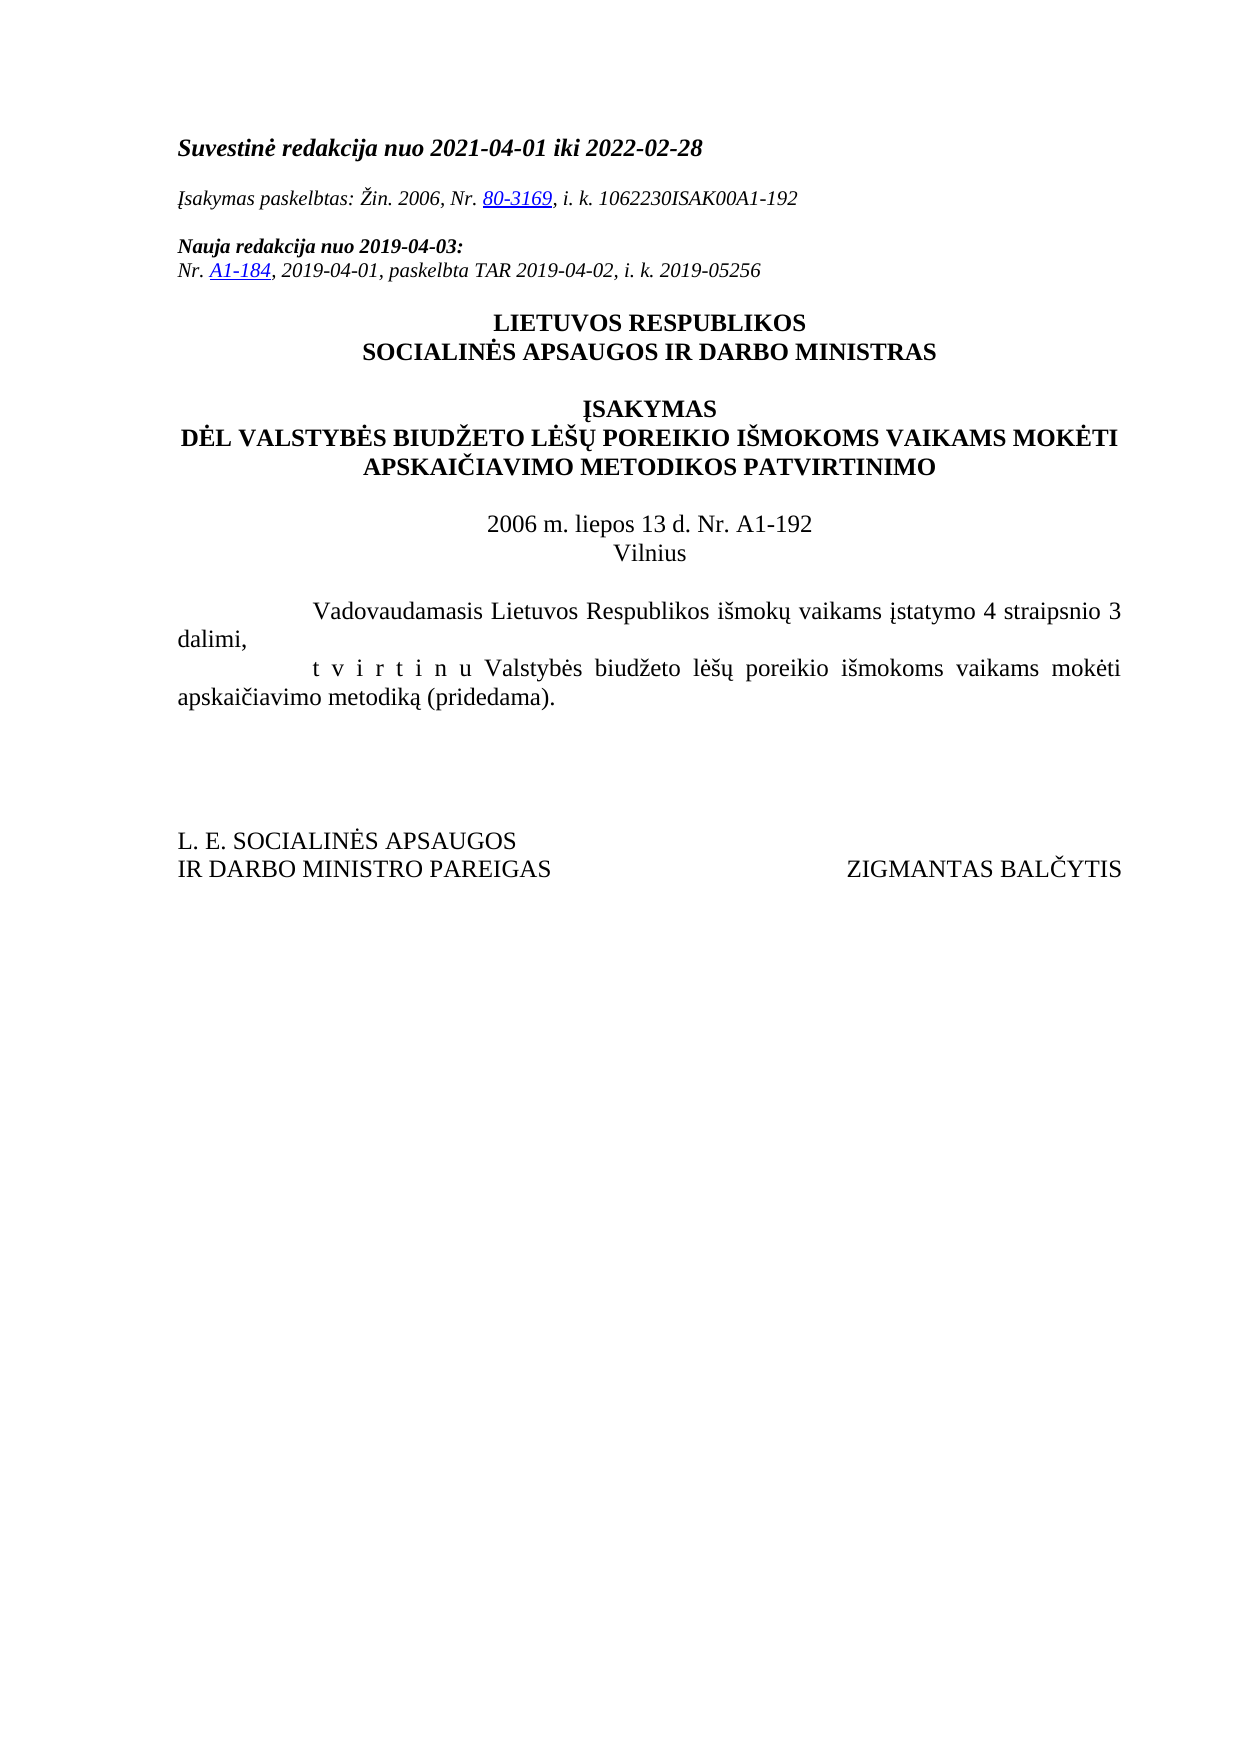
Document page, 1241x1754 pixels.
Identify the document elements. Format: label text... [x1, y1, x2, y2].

text Įsakymas paskelbtas: Žin. 2006, Nr. 80-3169, i. k. 1062230ISAK00A1-192 [177, 186, 1122, 210]
text Nauja redakcija nuo 2019-04-03: [177, 234, 1122, 258]
text Vilnius [177, 538, 1122, 567]
text Nr. A1-184, 2019-04-01, paskelbta TAR 2019-04-02, i. k. 2019-05256 [177, 258, 1122, 282]
text IR DARBO MINISTRO PAREIGAS ZIGMANTAS BALČYTIS [177, 854, 1122, 883]
text L. E. SOCIALINĖS APSAUGOS [177, 826, 1122, 854]
text ĮSAKYMAS [177, 394, 1122, 423]
text DĖL VALSTYBĖS BIUDŽETO LĖŠŲ POREIKIO IŠMOKOMS VAIKAMS MOKĖTI APSKAIČIAVIMO METODIKOS PATVIRTINIMO [177, 423, 1122, 481]
text Suvestinė redakcija nuo 2021-04-01 iki 2022-02-28 [177, 133, 1122, 162]
text t v i r t i n u Valstybės biudžeto lėšų poreikio išmokoms vaikams mokėti apskaičiavimo metodiką (pridedama). [177, 653, 1122, 711]
text 2006 m. liepos 13 d. Nr. A1-192 [177, 509, 1122, 538]
text Vadovaudamasis Lietuvos Respublikos išmokų vaikams įstatymo 4 straipsnio 3 dalimi, [177, 596, 1122, 653]
text LIETUVOS RESPUBLIKOS SOCIALINĖS APSAUGOS IR DARBO MINISTRAS [177, 308, 1122, 366]
